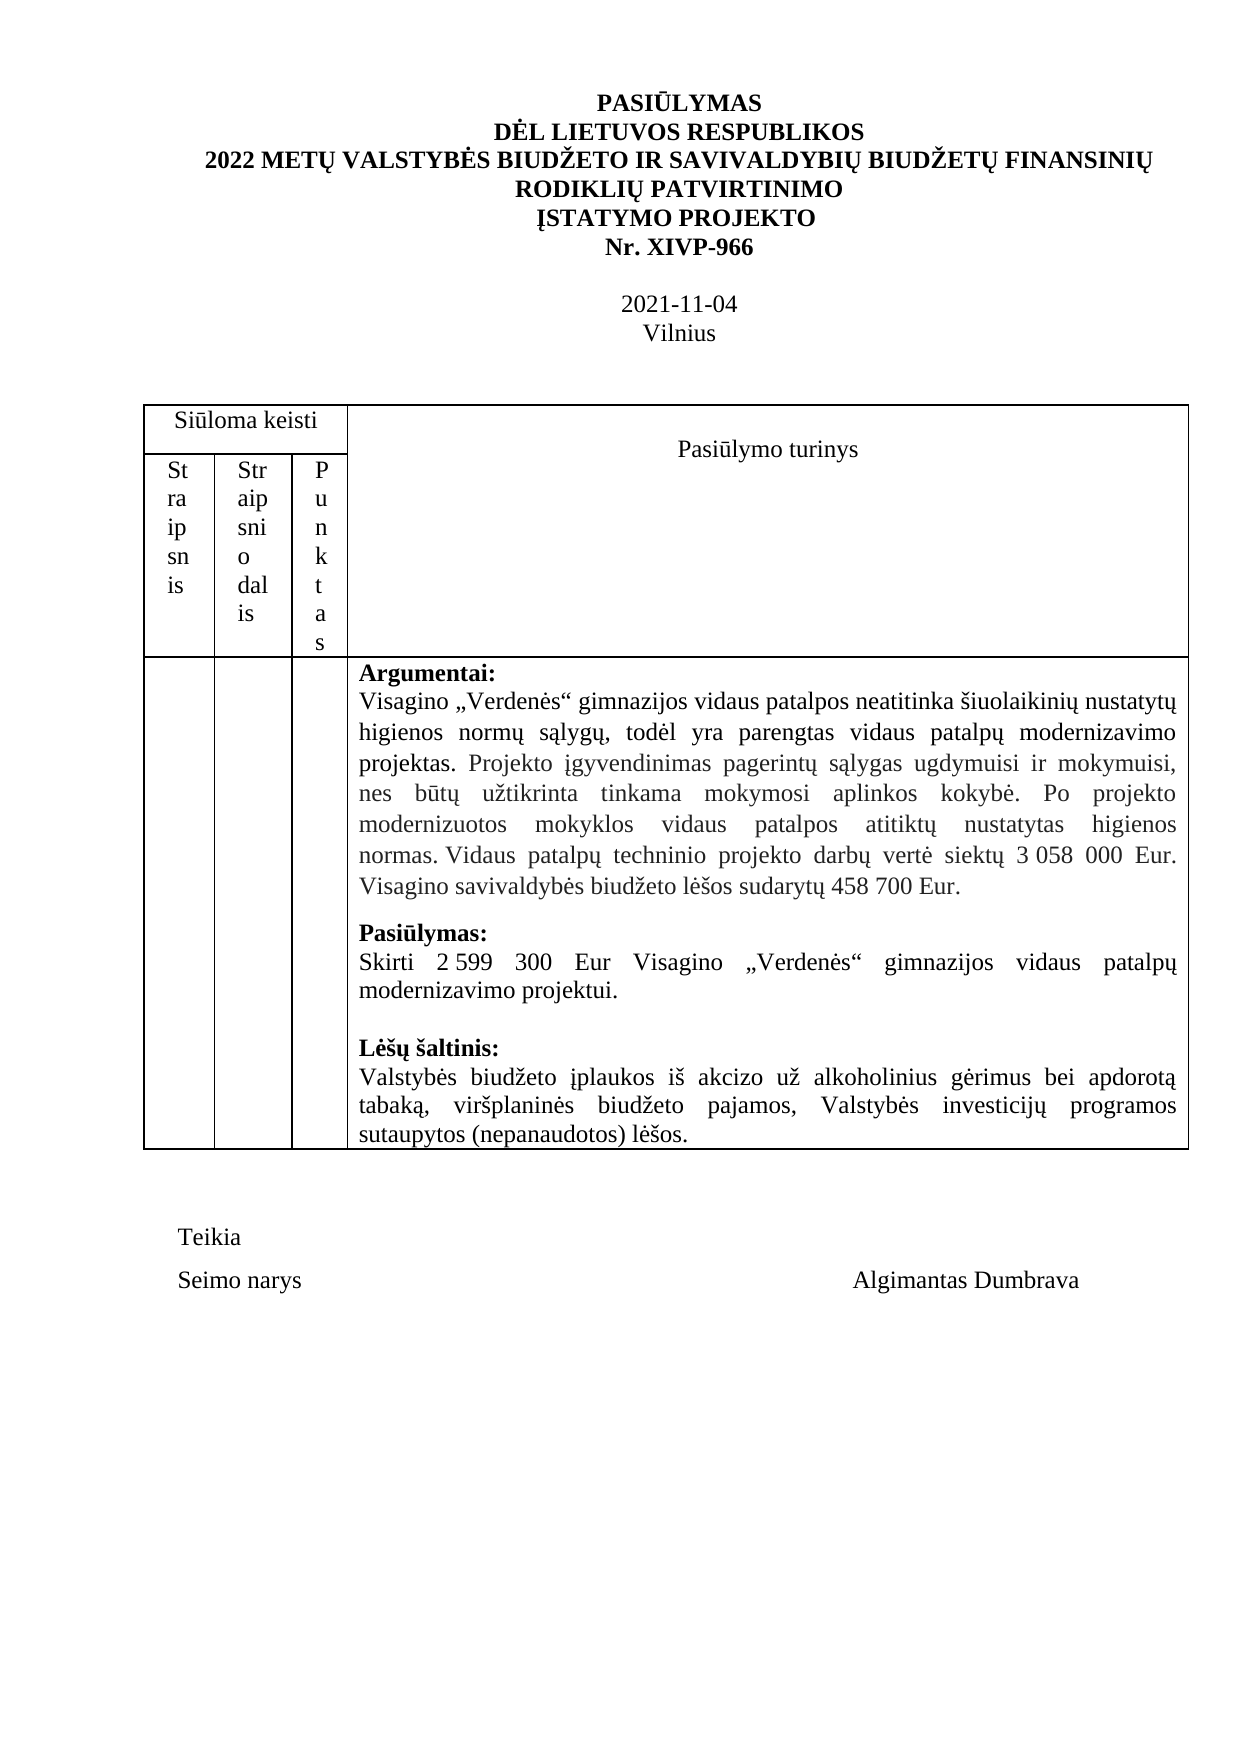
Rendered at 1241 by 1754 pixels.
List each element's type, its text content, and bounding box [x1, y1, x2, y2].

table_cell Straipsnis [145, 455, 214, 656]
text ĮSTATYMO PROJEKTO [177, 203, 1181, 232]
table_cell [293, 658, 347, 1148]
table_cell Argumentai: Visagino „Verdenės“ gimnazijos vidaus patalpos neatitinka šiuolaikinių nustatytų higienos normų sąlygų, todėl yra parengtas vidaus patalpų modernizavimo projektas. Projekto įgyvendinimas pagerintų sąlygas ugdymuisi ir mokymuisi, nes būtų užtikrinta tinkama mokymosi aplinkos kokybė. Po projekto modernizuotos mokyklos vidaus patalpos atitiktų nustatytas higienos normas. Vidaus patalpų techninio projekto darbų vertė siektų 3 058 000 Eur. Visagino savivaldybės biudžeto lėšos sudarytų 458 700 Eur. Pasiūlymas: Skirti 2 599 300 Eur Visagino „Verdenės“ gimnazijos vidaus patalpų modernizavimo projektui. Lėšų šaltinis: Valstybės biudžeto įplaukos iš akcizo už alkoholinius gėrimus bei apdorotą tabaką, viršplaninės biudžeto pajamos, Valstybės investicijų programos sutaupytos (nepanaudotos) lėšos. [348, 658, 1188, 1148]
table_header Pasiūlymo turinys [348, 406, 1188, 656]
table_cell Straipsnio dalis [215, 455, 291, 656]
table_cell [215, 658, 291, 1148]
text Vilnius [177, 318, 1181, 347]
text 2021-11-04 [177, 289, 1181, 318]
text PASIŪLYMAS [177, 88, 1181, 117]
text Nr. XIVP-966 [177, 232, 1181, 260]
table_header Siūloma keisti [145, 406, 347, 453]
text Seimo narys Algimantas Dumbrava [177, 1265, 1181, 1293]
table_cell Punktas [293, 455, 347, 656]
text 2022 METŲ VALSTYBĖS BIUDŽETO IR SAVIVALDYBIŲ BIUDŽETŲ FINANSINIŲ RODIKLIŲ PATVIRTINIMO [177, 145, 1181, 203]
text Teikia [177, 1222, 1181, 1250]
text DĖL LIETUVOS RESPUBLIKOS [177, 117, 1181, 145]
table_cell [145, 658, 214, 1148]
